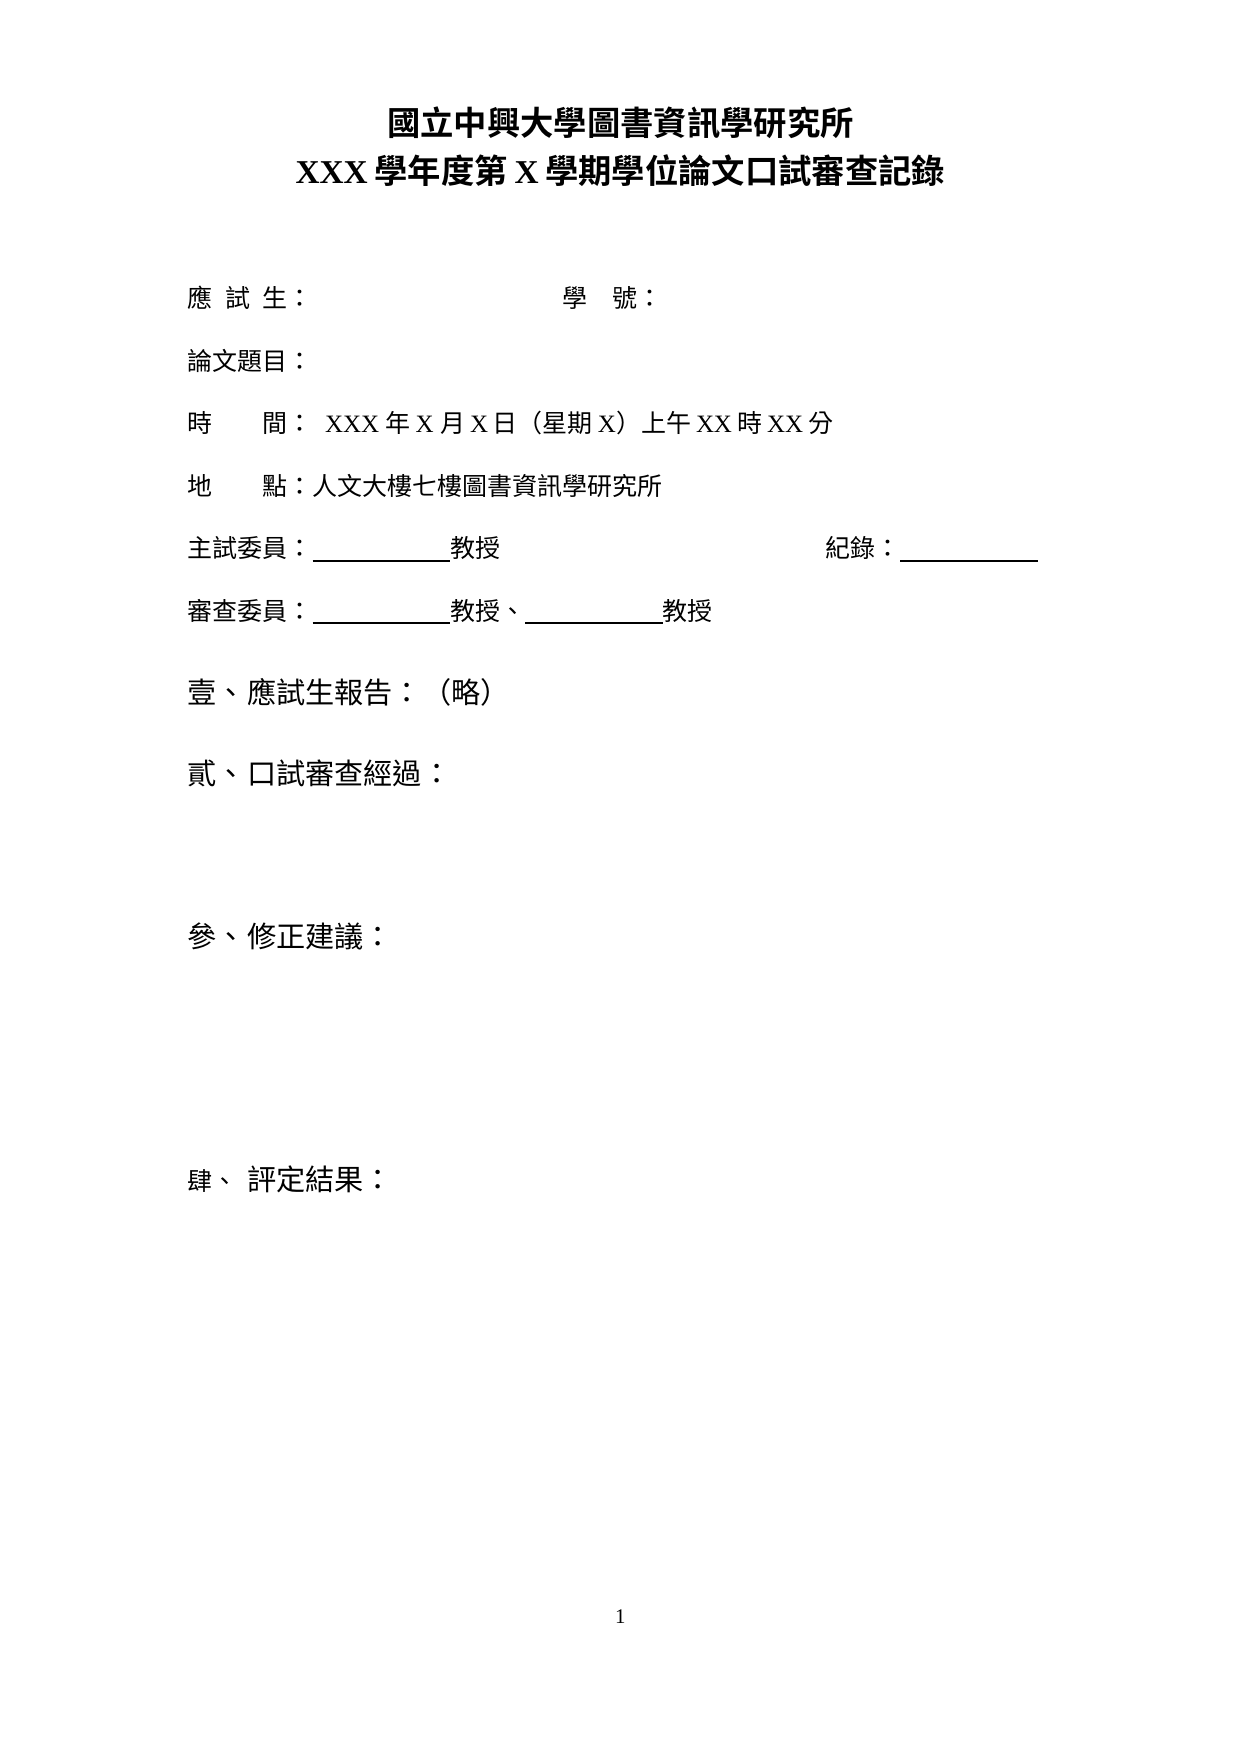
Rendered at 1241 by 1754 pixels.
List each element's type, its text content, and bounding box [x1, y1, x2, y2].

text 時 間： XXX 年X 月X日（星期X）上午XX時XX分 [187, 380, 1053, 443]
text XXX學年度第X學期學位論文口試審查記錄 [187, 144, 1053, 193]
text 主試委員： 教授 紀錄： [187, 505, 1053, 568]
list 口試審查經過： [187, 730, 1053, 793]
list 修正建議： [187, 893, 1053, 955]
text 國立中興大學圖書資訊學研究所 [187, 96, 1053, 144]
list 應試生報告：（略） [187, 649, 1053, 711]
text 地 點：人文大樓七樓圖書資訊學研究所 [187, 443, 1053, 505]
text 審查委員： 教授、 教授 [187, 568, 1053, 630]
list 評定結果： [187, 1136, 1053, 1199]
text 論文題目： [187, 318, 1053, 380]
text 應 試 生： 學 號： [187, 255, 1053, 318]
